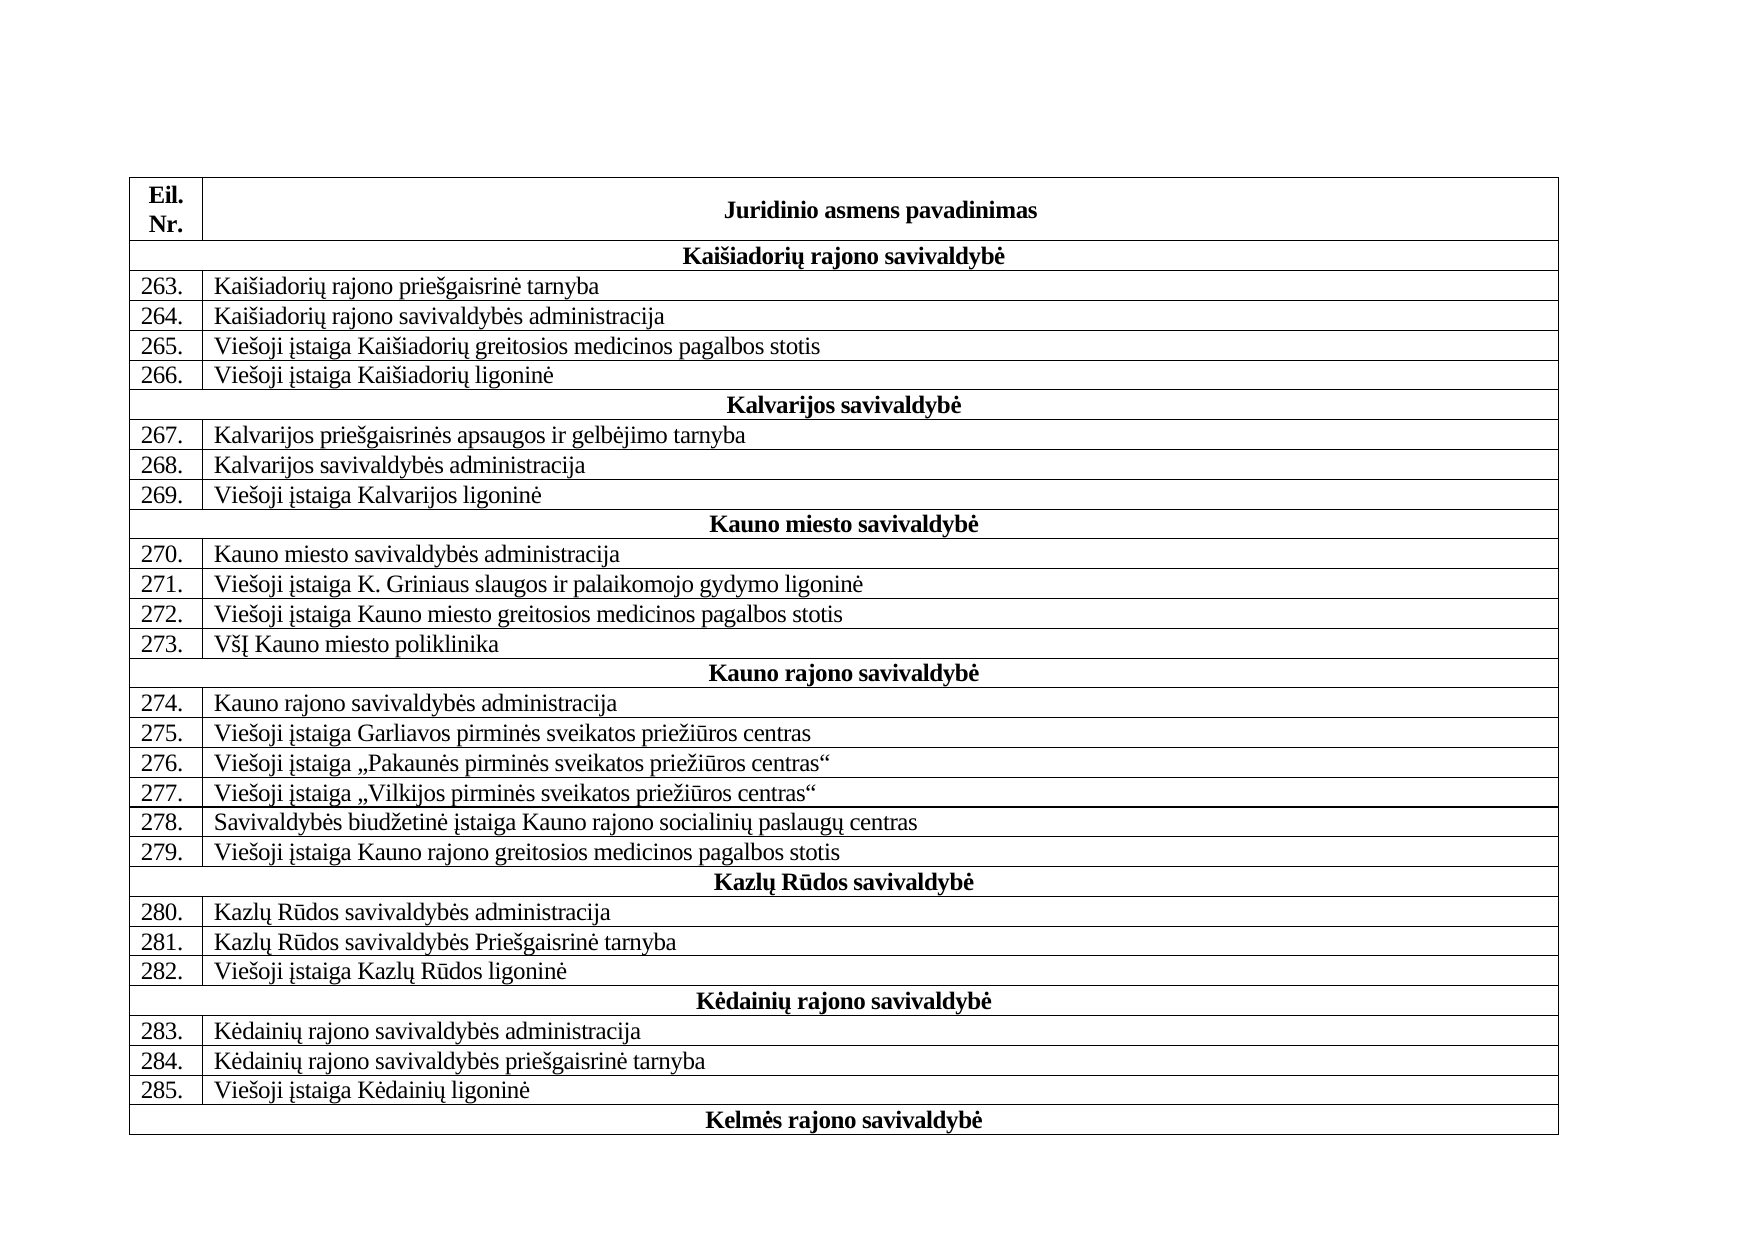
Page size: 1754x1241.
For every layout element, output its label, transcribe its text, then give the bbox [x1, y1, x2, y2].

table_cell 282. [130, 956, 202, 985]
table_cell 277. [130, 778, 202, 806]
table_cell Viešoji įstaiga Kalvarijos ligoninė [203, 480, 1558, 508]
table_cell 266. [130, 361, 202, 389]
table_cell Kauno rajono savivaldybės administracija [203, 688, 1558, 717]
table_cell 271. [130, 569, 202, 598]
table_header Eil. Nr. [130, 178, 202, 240]
table_cell 284. [130, 1046, 202, 1074]
table_cell 276. [130, 748, 202, 777]
table_cell 267. [130, 420, 202, 449]
table_cell 275. [130, 718, 202, 747]
table_cell 279. [130, 837, 202, 866]
table_cell 272. [130, 599, 202, 628]
table_cell 281. [130, 927, 202, 955]
table_cell 283. [130, 1016, 202, 1045]
table_cell Viešoji įstaiga Kazlų Rūdos ligoninė [203, 956, 1558, 985]
table_cell Kelmės rajono savivaldybė [130, 1105, 1558, 1134]
table_cell 270. [130, 539, 202, 568]
table_cell Kauno miesto savivaldybė [130, 510, 1558, 538]
table_cell Kalvarijos priešgaisrinės apsaugos ir gelbėjimo tarnyba [203, 420, 1558, 449]
table_cell Kaišiadorių rajono savivaldybės administracija [203, 301, 1558, 330]
table_cell 268. [130, 450, 202, 479]
table_cell Viešoji įstaiga K. Griniaus slaugos ir palaikomojo gydymo ligoninė [203, 569, 1558, 598]
table_cell Kėdainių rajono savivaldybės administracija [203, 1016, 1558, 1045]
table_cell Kauno miesto savivaldybės administracija [203, 539, 1558, 568]
table_cell Viešoji įstaiga Kauno miesto greitosios medicinos pagalbos stotis [203, 599, 1558, 628]
table_cell Kazlų Rūdos savivaldybės Priešgaisrinė tarnyba [203, 927, 1558, 955]
table_cell 269. [130, 480, 202, 508]
table_cell Kauno rajono savivaldybė [130, 659, 1558, 687]
table_cell 265. [130, 331, 202, 359]
table_cell Kalvarijos savivaldybės administracija [203, 450, 1558, 479]
table_cell Kaišiadorių rajono priešgaisrinė tarnyba [203, 271, 1558, 300]
table_cell Kazlų Rūdos savivaldybės administracija [203, 897, 1558, 926]
table_cell Viešoji įstaiga Kauno rajono greitosios medicinos pagalbos stotis [203, 837, 1558, 866]
table_header Juridinio asmens pavadinimas [203, 178, 1558, 240]
table_cell Viešoji įstaiga „Pakaunės pirminės sveikatos priežiūros centras“ [203, 748, 1558, 777]
table_cell Kėdainių rajono savivaldybė [130, 986, 1558, 1015]
table_cell 278. [130, 808, 202, 836]
table_cell 280. [130, 897, 202, 926]
table_cell Kaišiadorių rajono savivaldybė [130, 241, 1558, 270]
table_cell 263. [130, 271, 202, 300]
table_cell VšĮ Kauno miesto poliklinika [203, 629, 1558, 657]
table_cell Viešoji įstaiga Kaišiadorių greitosios medicinos pagalbos stotis [203, 331, 1558, 359]
table_cell Viešoji įstaiga Garliavos pirminės sveikatos priežiūros centras [203, 718, 1558, 747]
table_cell 273. [130, 629, 202, 657]
table_cell Savivaldybės biudžetinė įstaiga Kauno rajono socialinių paslaugų centras [203, 808, 1558, 836]
table_cell 285. [130, 1076, 202, 1104]
table_cell Kazlų Rūdos savivaldybė [130, 867, 1558, 896]
table_cell Viešoji įstaiga „Vilkijos pirminės sveikatos priežiūros centras“ [203, 778, 1558, 806]
table_cell Viešoji įstaiga Kėdainių ligoninė [203, 1076, 1558, 1104]
table_cell 264. [130, 301, 202, 330]
table_cell 274. [130, 688, 202, 717]
table_cell Kėdainių rajono savivaldybės priešgaisrinė tarnyba [203, 1046, 1558, 1074]
table_cell Viešoji įstaiga Kaišiadorių ligoninė [203, 361, 1558, 389]
table_cell Kalvarijos savivaldybė [130, 390, 1558, 419]
